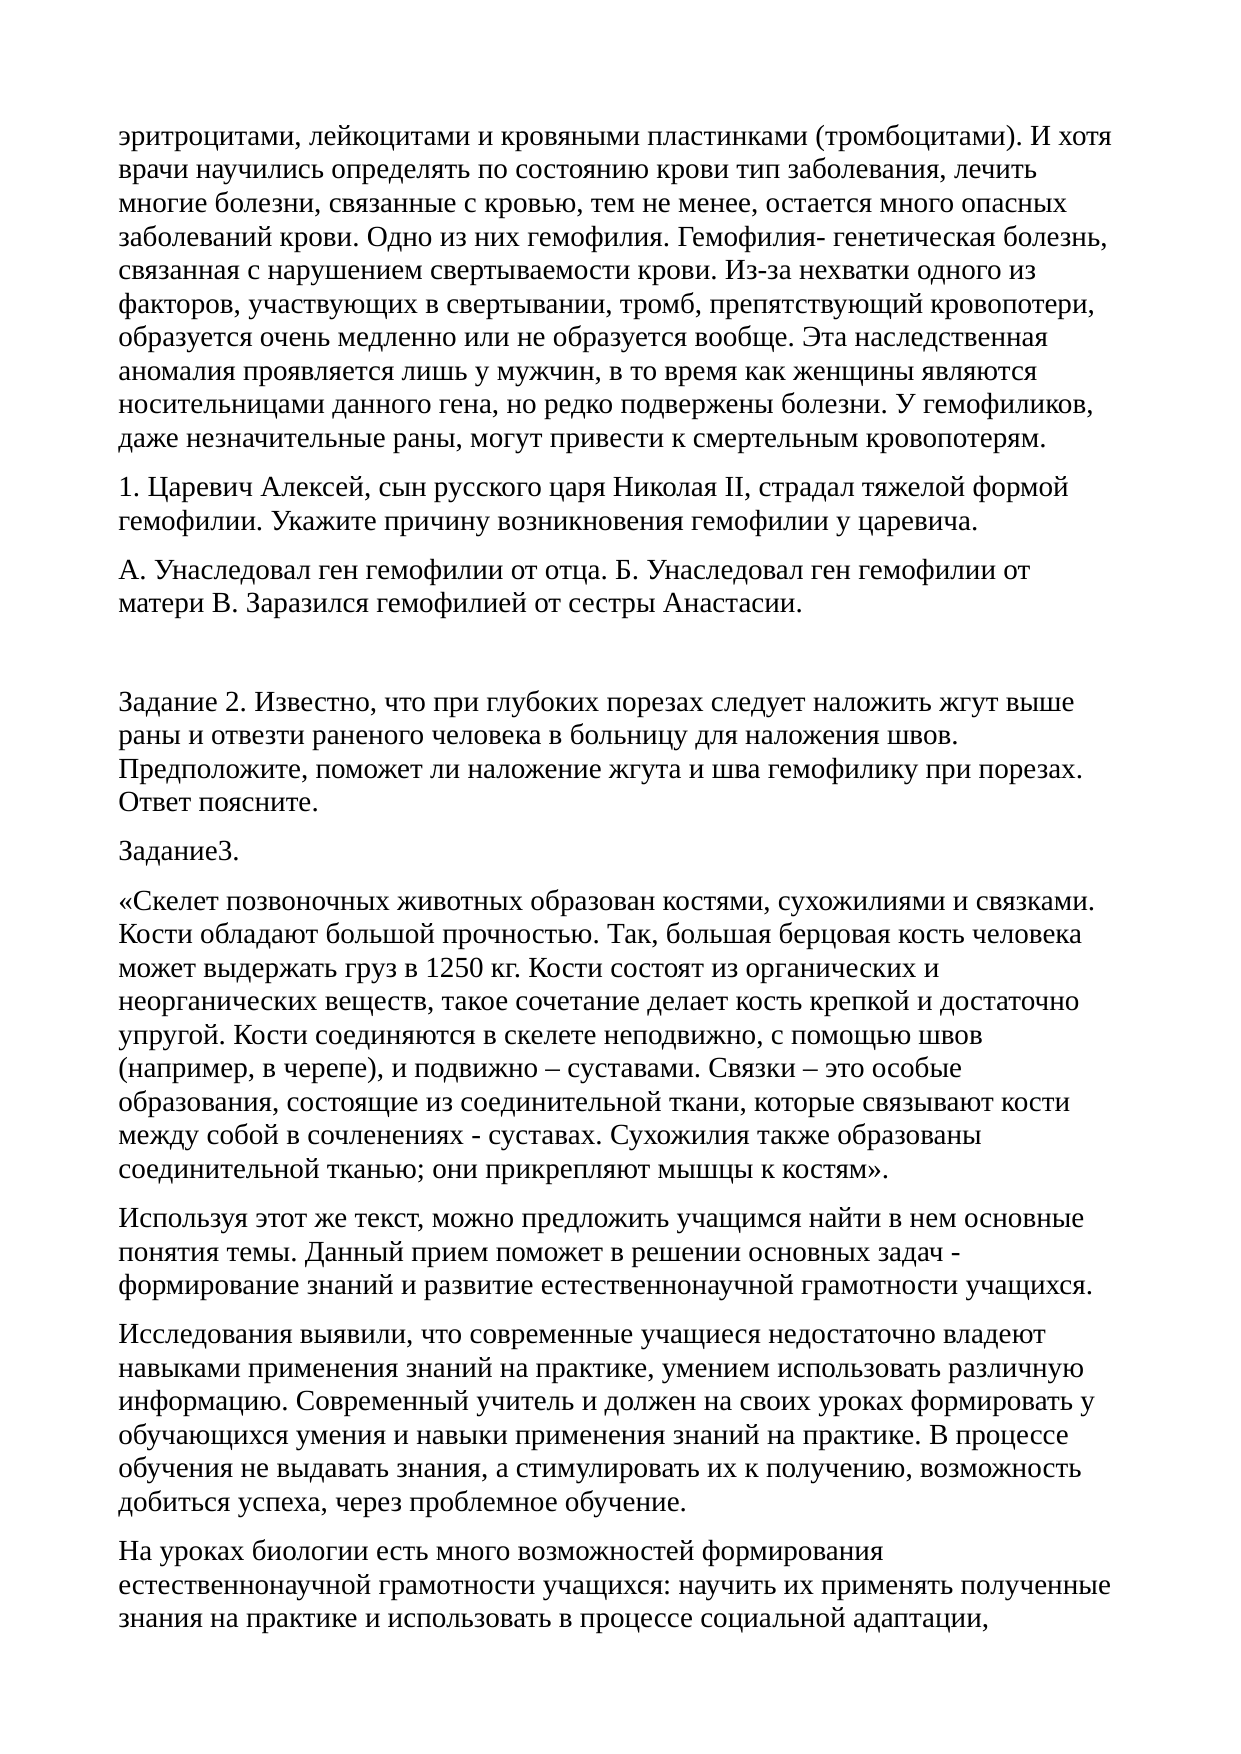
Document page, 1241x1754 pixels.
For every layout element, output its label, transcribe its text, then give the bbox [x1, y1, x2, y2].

text эритроцитами, лейкоцитами и кровяными пластинками (тромбоцитами). И хотя врачи научились определять по состоянию крови тип заболевания, лечить многие болезни, связанные с кровью, тем не менее, остается много опасных заболеваний крови. Одно из них гемофилия. Гемофилия- генетическая болезнь, связанная с нарушением свертываемости крови. Из-за нехватки одного из факторов, участвующих в свертывании, тромб, препятствующий кровопотери, образуется очень медленно или не образуется вообще. Эта наследственная аномалия проявляется лишь у мужчин, в то время как женщины являются носительницами данного гена, но редко подвержены болезни. У гемофиликов, даже незначительные раны, могут привести к смертельным кровопотерям. [118, 118, 1122, 453]
text 1. Царевич Алексей, сын русского царя Николая II, страдал тяжелой формой гемофилии. Укажите причину возникновения гемофилии у царевича. [118, 469, 1122, 536]
text Используя этот же текст, можно предложить учащимся найти в нем основные понятия темы. Данный прием поможет в решении основных задач - формирование знаний и развитие естественнонаучной грамотности учащихся. [118, 1200, 1122, 1301]
text Задание3. [118, 833, 1122, 867]
text Задание 2. Известно, что при глубоких порезах следует наложить жгут выше раны и отвезти раненого человека в больницу для наложения швов. Предположите, поможет ли наложение жгута и шва гемофилику при порезах. Ответ поясните. [118, 684, 1122, 818]
text Исследования выявили, что современные учащиеся недостаточно владеют навыками применения знаний на практике, умением использовать различную информацию. Современный учитель и должен на своих уроках формировать у обучающихся умения и навыки применения знаний на практике. В процессе обучения не выдавать знания, а стимулировать их к получению, возможность добиться успеха, через проблемное обучение. [118, 1316, 1122, 1518]
text «Скелет позвоночных животных образован костями, сухожилиями и связками. Кости обладают большой прочностью. Так, большая берцовая кость человека может выдержать груз в 1250 кг. Кости состоят из органических и неорганических веществ, такое сочетание делает кость крепкой и достаточно упругой. Кости соединяются в скелете неподвижно, с помощью швов (например, в черепе), и подвижно – суставами. Связки – это особые образования, состоящие из соединительной ткани, которые связывают кости между собой в сочленениях - суставах. Сухожилия также образованы соединительной тканью; они прикрепляют мышцы к костям». [118, 883, 1122, 1184]
text На уроках биологии есть много возможностей формирования естественнонаучной грамотности учащихся: научить их применять полученные знания на практике и использовать в процессе социальной адаптации, [118, 1533, 1122, 1634]
text А. Унаследовал ген гемофилии от отца. Б. Унаследовал ген гемофилии от матери В. Заразился гемофилией от сестры Анастасии. [118, 552, 1122, 619]
